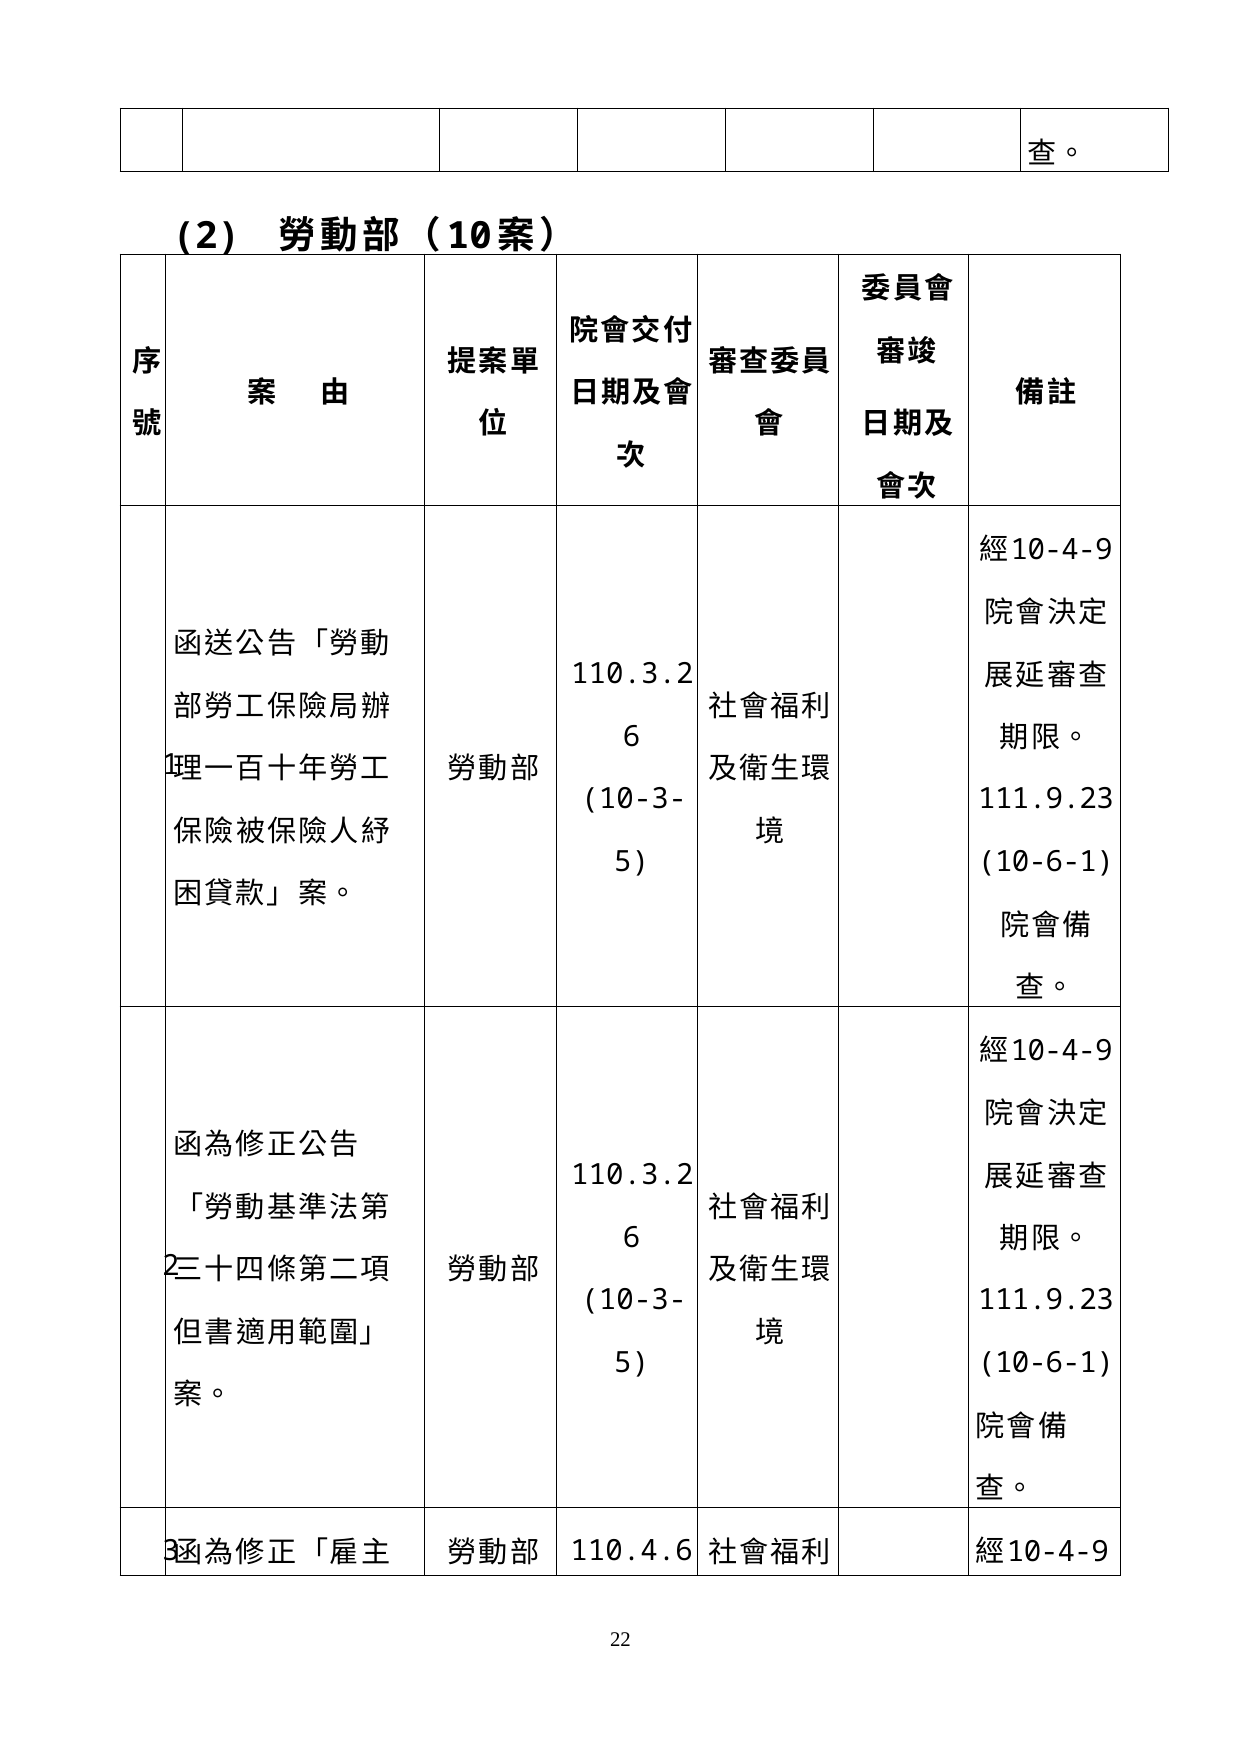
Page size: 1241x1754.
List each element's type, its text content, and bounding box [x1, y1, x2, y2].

table_header 委員會審竣 日期及會次 [839, 255, 968, 504]
table_cell [578, 109, 725, 171]
table_header 院會交付 日期及會次 [557, 255, 697, 504]
table_header 序號 [121, 255, 165, 504]
table_cell 勞動部 [425, 1007, 556, 1507]
table_cell 勞動部 [425, 1508, 556, 1575]
table_cell 社會福利 [698, 1508, 838, 1575]
table_cell [121, 506, 165, 1006]
table_cell [839, 1508, 968, 1575]
table_cell [183, 109, 439, 171]
table_cell 110.3.26 (10-3-5) [557, 506, 697, 1006]
table_cell [121, 1508, 165, 1575]
table_cell [726, 109, 873, 171]
table_cell 勞動部 [425, 506, 556, 1006]
table_cell 函送公告「勞動部勞工保險局辦理一百十年勞工保險被保險人紓困貸款」案。 [166, 506, 424, 1006]
table_cell 經10-4-9 [969, 1508, 1120, 1575]
table_cell 函為修正公告「勞動基準法第三十四條第二項但書適用範圍」案。 [166, 1007, 424, 1507]
table_cell [839, 1007, 968, 1507]
table_header 備註 [969, 255, 1120, 504]
table_cell [121, 109, 182, 171]
table_cell 查。 [1021, 109, 1168, 171]
table_cell 社會福利及衛生環境 [698, 506, 838, 1006]
table_header 提案單位 [425, 255, 556, 504]
table_cell [839, 506, 968, 1006]
table_cell 經10-4-9院會決定展延審查期限。 111.9.23 (10-6-1) 院會備查。 [969, 506, 1120, 1006]
table_cell 函為修正「雇主聘僱外國人許可及管理辦法」第十九條及第十九條之一條文案。 [166, 1508, 424, 1575]
table_header 案 由 [166, 255, 424, 504]
table_cell 社會福利及衛生環境 [698, 1007, 838, 1507]
table_header 審查委員會 [698, 255, 838, 504]
list 勞動部（10案） [170, 191, 1120, 253]
table_cell 經10-4-9院會決定展延審查期限。 111.9.23 (10-6-1) 院會備查。 [969, 1007, 1120, 1507]
table_cell 110.4.6 [557, 1508, 697, 1575]
table_cell 110.3.26 (10-3-5) [557, 1007, 697, 1507]
table_cell -- [874, 109, 1020, 171]
table_cell [121, 1007, 165, 1507]
table_cell [440, 109, 577, 171]
